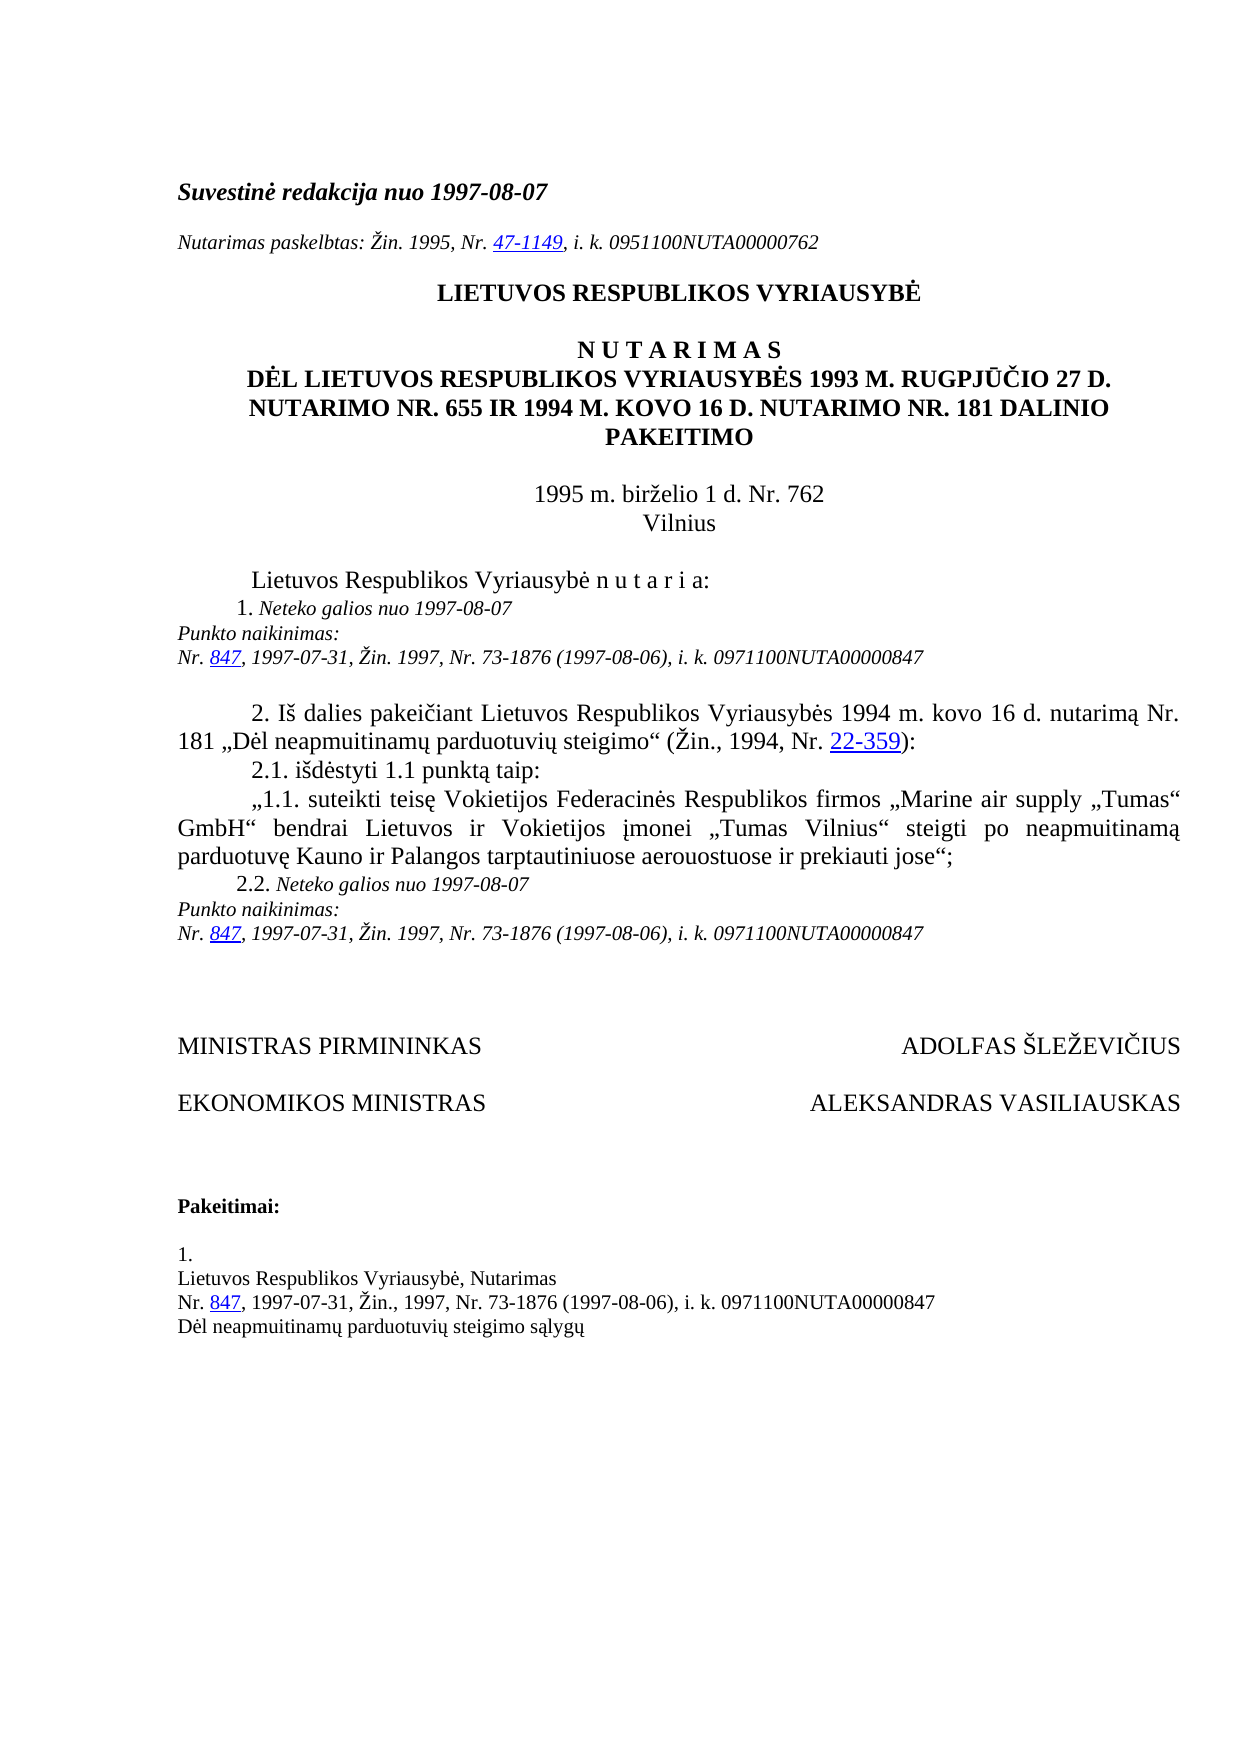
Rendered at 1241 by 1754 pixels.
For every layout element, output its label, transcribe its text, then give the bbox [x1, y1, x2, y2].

text N U T A R I M A S [177, 336, 1181, 364]
text Lietuvos Respublikos Vyriausybė, Nutarimas [177, 1266, 1181, 1290]
text 1. Neteko galios nuo 1997-08-07 [177, 594, 1181, 621]
text Vilnius [177, 508, 1181, 537]
text EKONOMIKOS MINISTRAS ALEKSANDRAS VASILIAUSKAS [177, 1088, 1181, 1117]
text Punkto naikinimas: [177, 621, 1181, 645]
text Nr. 847, 1997-07-31, Žin., 1997, Nr. 73-1876 (1997-08-06), i. k. 0971100NUTA00000847 [177, 1290, 1181, 1314]
text 1995 m. birželio 1 d. Nr. 762 [177, 479, 1181, 508]
text Punkto naikinimas: [177, 896, 1181, 921]
text 2.2. Neteko galios nuo 1997-08-07 [177, 870, 1181, 896]
text Nutarimas paskelbtas: Žin. 1995, Nr. 47-1149, i. k. 0951100NUTA00000762 [177, 230, 1181, 254]
text „1.1. suteikti teisę Vokietijos Federacinės Respublikos firmos „Marine air supply „Tumas“ GmbH“ bendrai Lietuvos ir Vokietijos įmonei „Tumas Vilnius“ steigti po neapmuitinamą parduotuvę Kauno ir Palangos tarptautiniuose aerouostuose ir prekiauti jose“; [177, 784, 1181, 870]
text MINISTRAS PIRMININKAS ADOLFAS ŠLEŽEVIČIUS [177, 1031, 1181, 1059]
text Lietuvos Respublikos Vyriausybė nutaria: [177, 566, 1181, 594]
text 1. [177, 1242, 1181, 1266]
text Nr. 847, 1997-07-31, Žin. 1997, Nr. 73-1876 (1997-08-06), i. k. 0971100NUTA00000847 [177, 921, 1181, 944]
text LIETUVOS RESPUBLIKOS VYRIAUSYBĖ [177, 278, 1181, 307]
text DĖL LIETUVOS RESPUBLIKOS VYRIAUSYBĖS 1993 M. RUGPJŪČIO 27 D. NUTARIMO NR. 655 IR 1994 M. KOVO 16 D. NUTARIMO NR. 181 DALINIO PAKEITIMO [177, 364, 1181, 451]
text Nr. 847, 1997-07-31, Žin. 1997, Nr. 73-1876 (1997-08-06), i. k. 0971100NUTA00000847 [177, 645, 1181, 669]
text Dėl neapmuitinamų parduotuvių steigimo sąlygų [177, 1314, 1181, 1338]
text Suvestinė redakcija nuo 1997-08-07 [177, 177, 1181, 206]
text 2.1. išdėstyti 1.1 punktą taip: [177, 755, 1181, 784]
text Pakeitimai: [177, 1194, 1181, 1218]
text 2. Iš dalies pakeičiant Lietuvos Respublikos Vyriausybės 1994 m. kovo 16 d. nutarimą Nr. 181 „Dėl neapmuitinamų parduotuvių steigimo“ (Žin., 1994, Nr. 22-359): [177, 698, 1181, 755]
